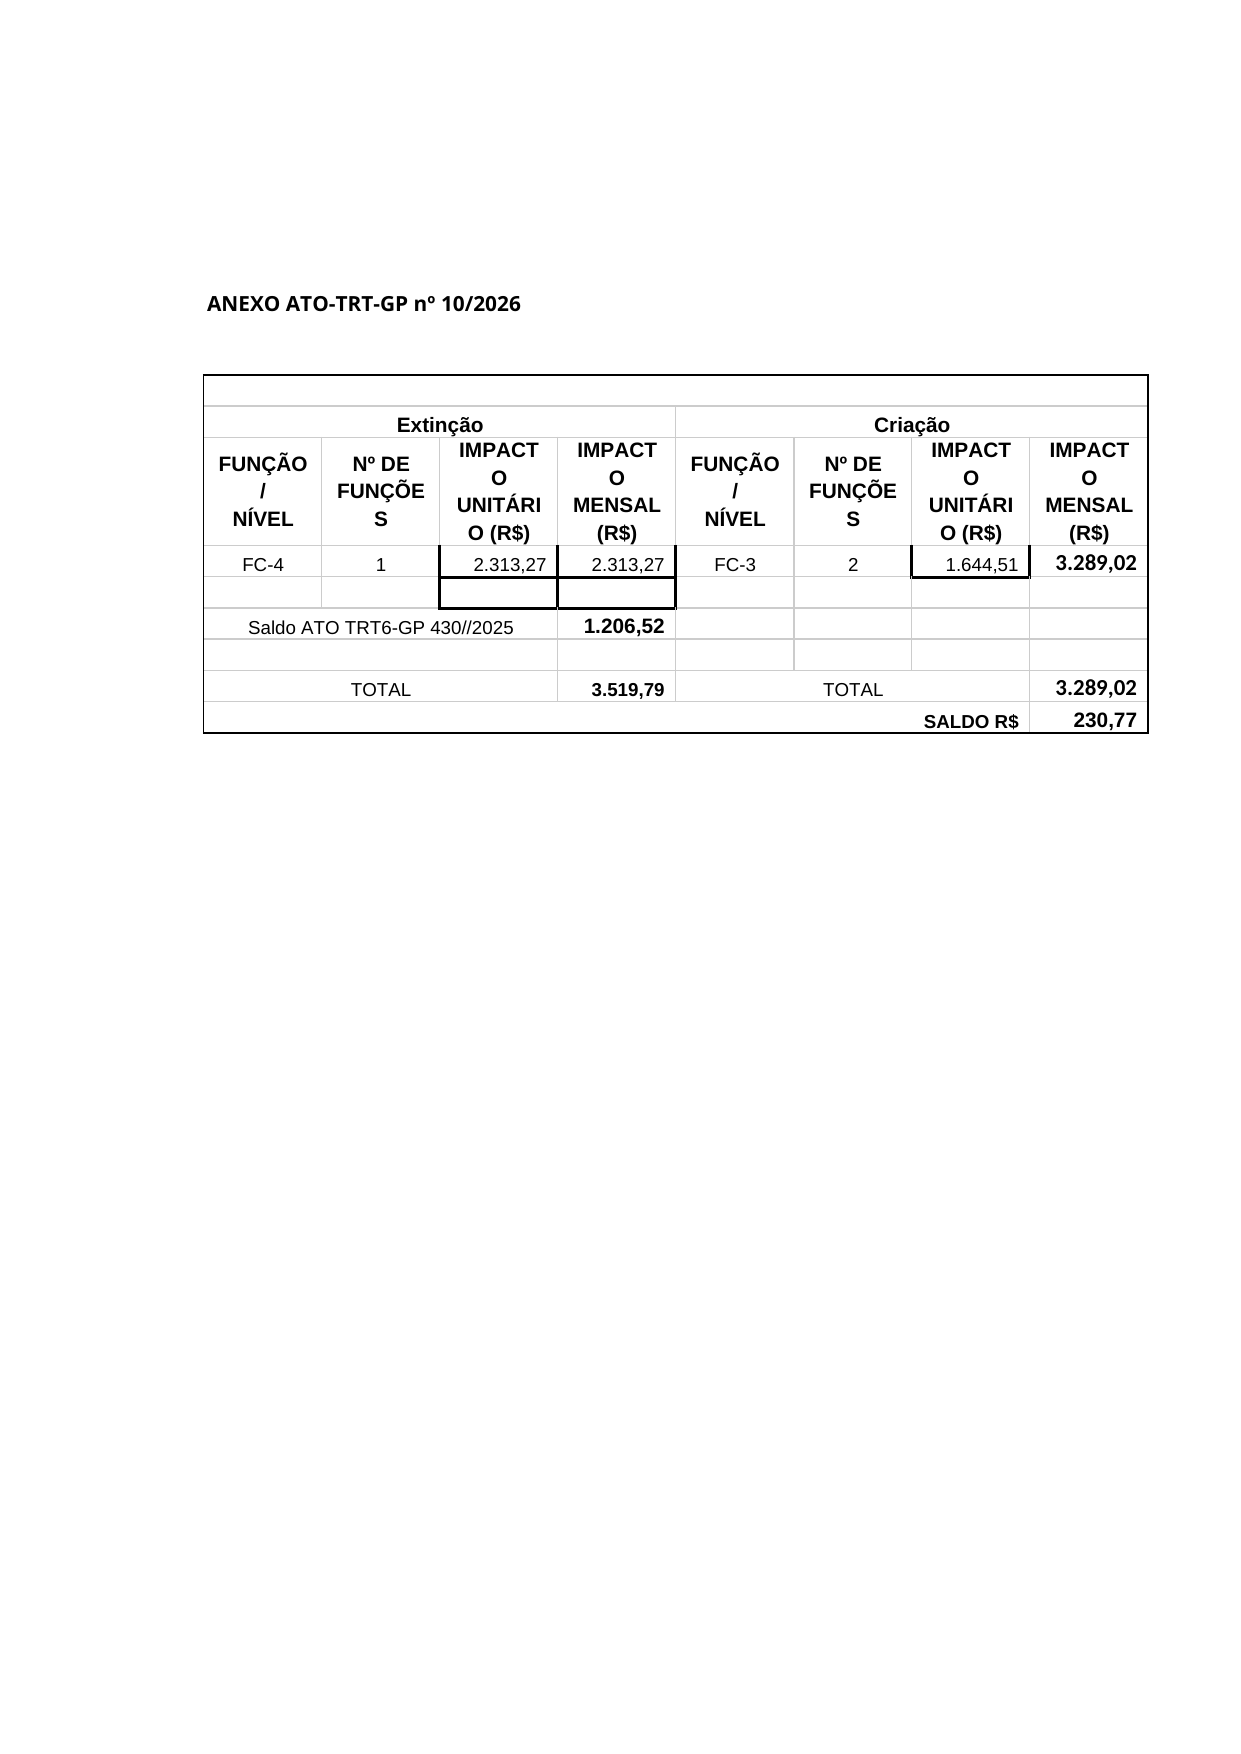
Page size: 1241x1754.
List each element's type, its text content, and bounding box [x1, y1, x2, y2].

table_cell [795, 640, 911, 669]
table_cell 230,77 [1030, 702, 1147, 732]
table_cell [795, 609, 911, 638]
table_cell FC-3 [677, 546, 793, 576]
table_cell 1.644,51 [913, 546, 1028, 576]
table_cell [204, 640, 557, 669]
table_cell [677, 577, 793, 607]
table_cell Extinção [204, 407, 675, 437]
table_cell [204, 577, 321, 607]
table_cell Nº DE FUNÇÕES [795, 438, 911, 544]
table_cell FC-4 [204, 546, 321, 576]
table_cell [912, 640, 1029, 669]
table_cell [1030, 640, 1147, 669]
table_cell TOTAL [676, 671, 1029, 701]
table_cell Criação [676, 407, 1147, 437]
table_cell 1.206,52 [558, 610, 675, 638]
table_cell FUNÇÃO/ NÍVEL [676, 438, 793, 544]
table_cell Nº DE FUNÇÕES [322, 438, 439, 544]
table_cell [912, 609, 1029, 638]
table_cell TOTAL [204, 671, 557, 701]
table_cell SALDO R$ [204, 702, 1029, 732]
table_cell [912, 579, 1029, 607]
table_cell 2 [795, 546, 910, 576]
table_cell 2.313,27 [559, 546, 674, 576]
table_cell [676, 640, 793, 669]
table_header [204, 376, 1147, 405]
table_cell FUNÇÃO/ NÍVEL [204, 438, 321, 544]
text ANEXO ATO-TRT-GP nº 10/2026 [207, 289, 1152, 317]
table_cell [322, 577, 438, 607]
table_cell [1030, 577, 1147, 607]
table_cell IMPACTO UNITÁRIO (R$) [912, 438, 1029, 544]
table_cell 3.289,02 [1031, 546, 1147, 576]
table_cell 2.313,27 [441, 546, 556, 576]
table_cell 1 [322, 546, 438, 576]
table_cell Saldo ATO TRT6-GP 430//2025 [204, 609, 557, 638]
table_cell [558, 640, 675, 669]
table_cell [676, 609, 793, 638]
table_cell [441, 579, 556, 607]
table_cell [795, 577, 911, 607]
table_cell IMPACTO UNITÁRIO (R$) [440, 438, 557, 544]
table_cell 3.289,02 [1030, 671, 1147, 701]
table_cell [559, 579, 674, 607]
table_cell IMPACTO MENSAL (R$) [1030, 438, 1147, 544]
table_cell IMPACTO MENSAL (R$) [558, 438, 675, 544]
table_cell 3.519,79 [558, 671, 675, 701]
table_cell [1030, 609, 1147, 638]
